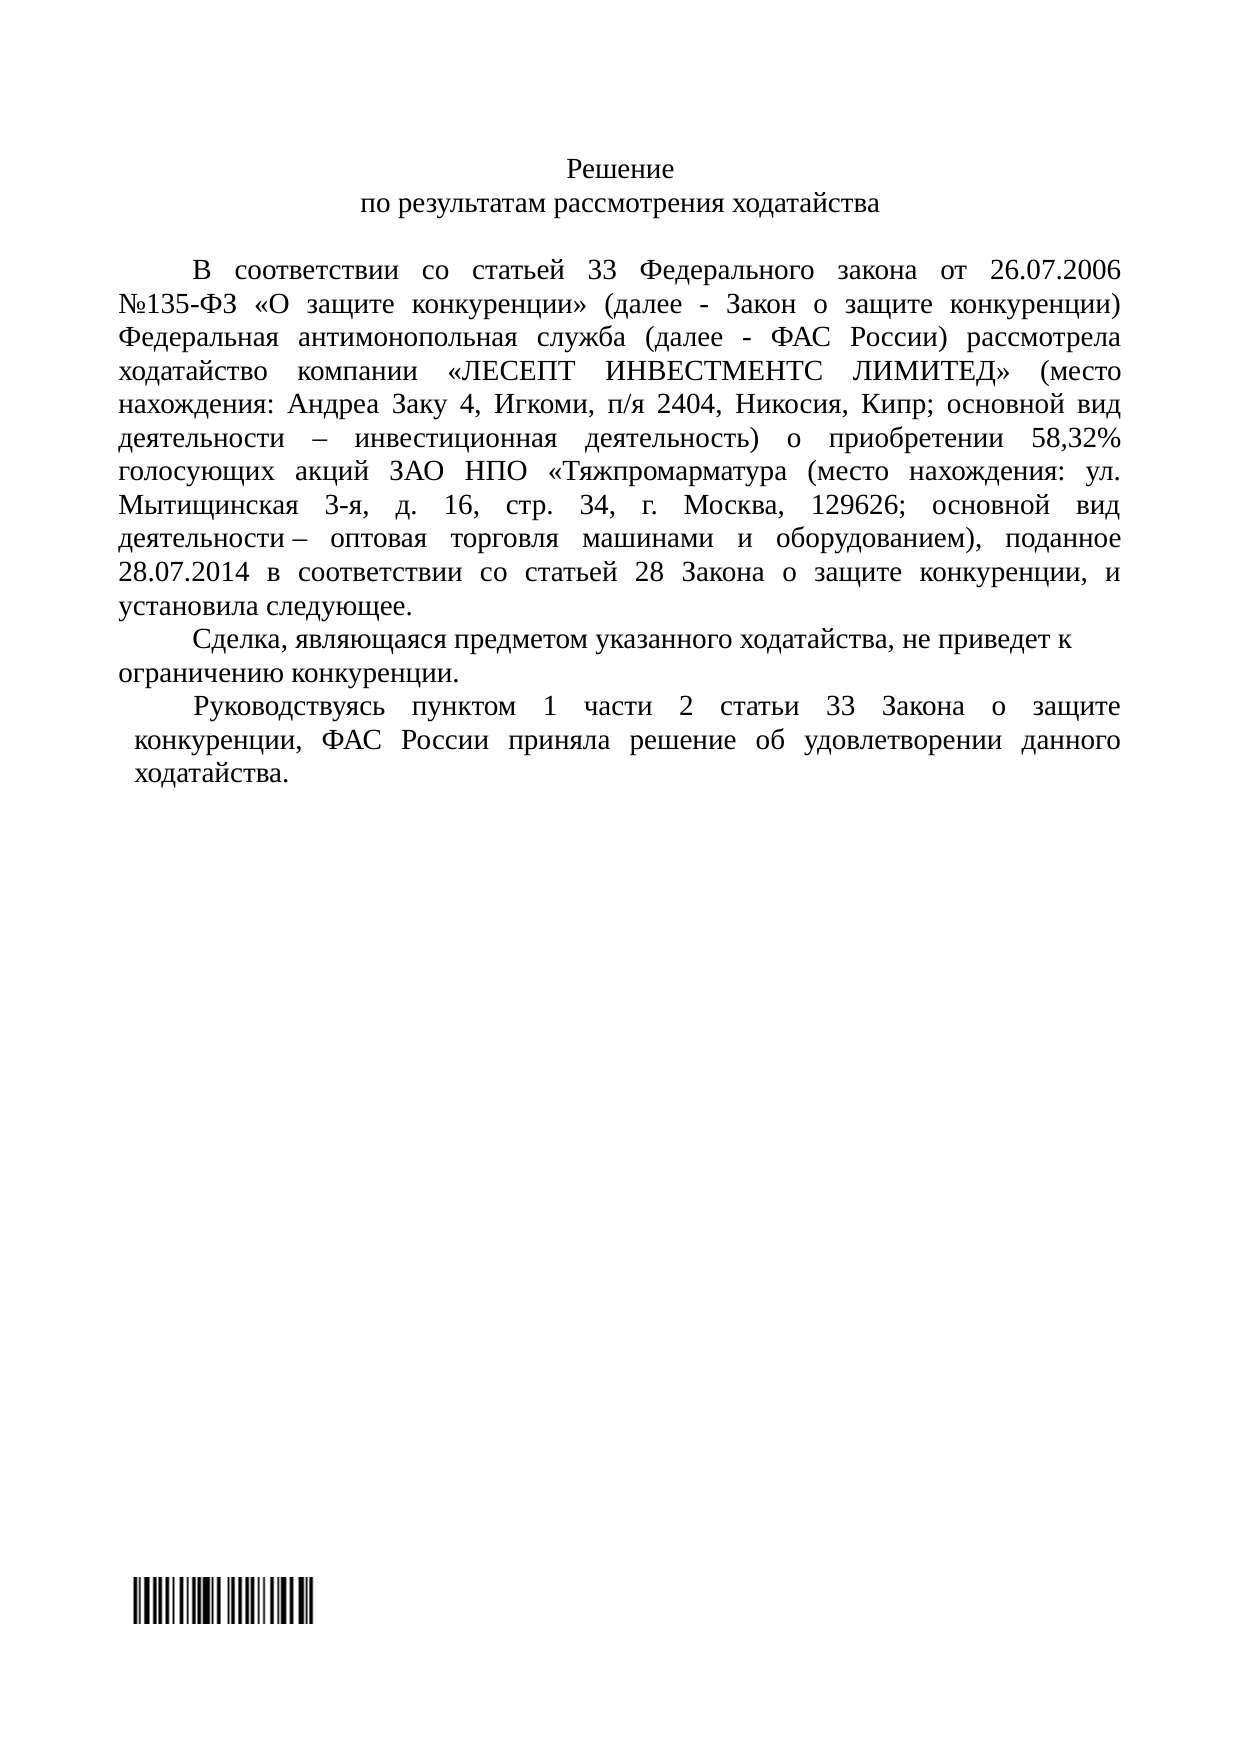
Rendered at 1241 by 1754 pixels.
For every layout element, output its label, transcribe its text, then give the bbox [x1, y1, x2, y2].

text Решение [118, 152, 1122, 185]
text В соответствии со статьей 33 Федерального закона от 26.07.2006 №135‑ФЗ «О защите конкуренции» (далее - Закон о защите конкуренции) Федеральная антимонопольная служба (далее - ФАС России) рассмотрела ходатайство компании «ЛЕСЕПТ ИНВЕСТМЕНТС ЛИМИТЕД» (место нахождения: Андреа Заку 4, Игкоми, п/я 2404, Никосия, Кипр; основной вид деятельности – инвестиционная деятельность) о приобретении 58,32% голосующих акций ЗАО НПО «Тяжпромарматура (место нахождения: ул. Мытищинская 3-я, д. 16, стр. 34, г. Москва, 129626; основной вид деятельности – оптовая торговля машинами и оборудованием), поданное 28.07.2014 в соответствии со статьей 28 Закона о защите конкуренции, и установила следующее. [118, 252, 1122, 621]
text Сделка, являющаяся предметом указанного ходатайства, не приведет к ограничению конкуренции. [118, 621, 1122, 688]
picture [118, 1577, 331, 1624]
text Руководствуясь пунктом 1 части 2 статьи 33 Закона о защите конкуренции, ФАС России приняла решение об удовлетворении данного ходатайства. [134, 688, 1122, 789]
text по результатам рассмотрения ходатайства [118, 185, 1122, 219]
